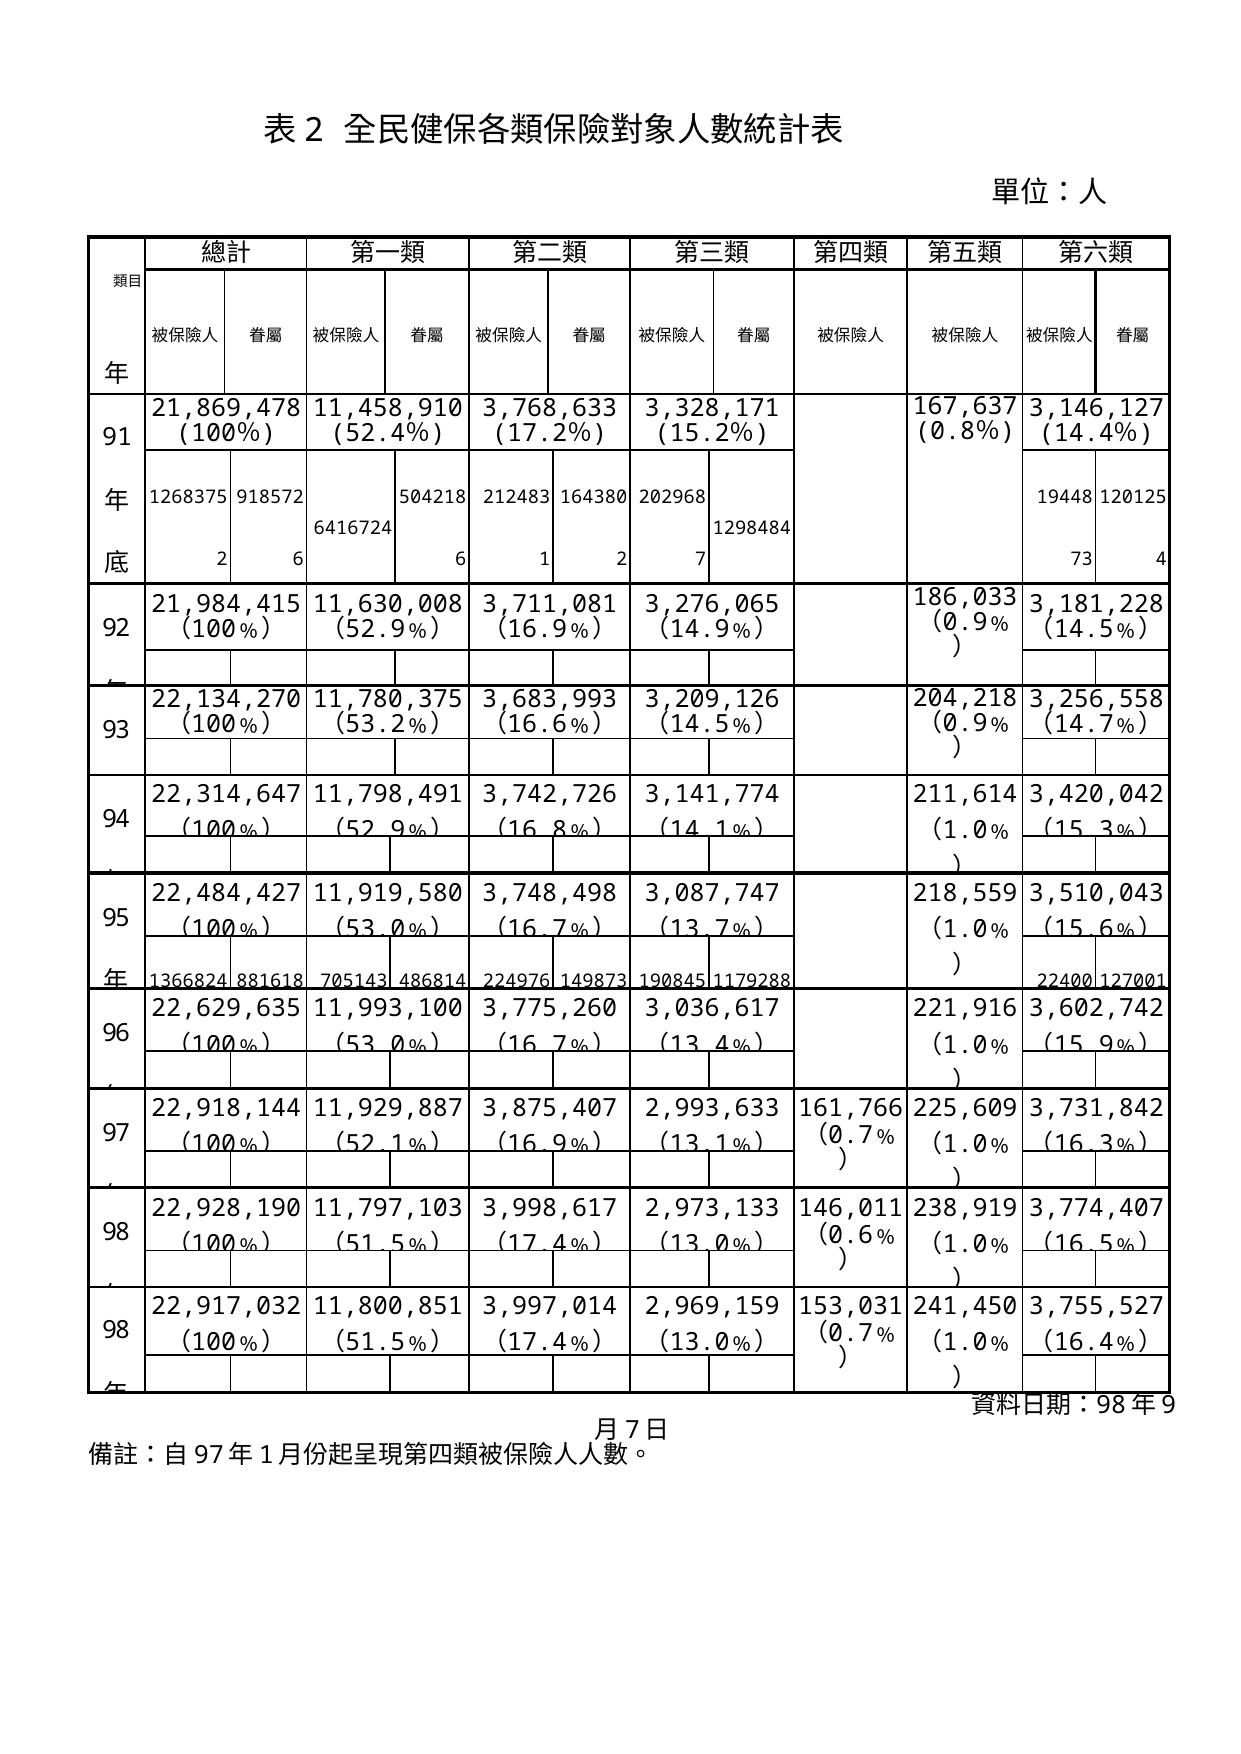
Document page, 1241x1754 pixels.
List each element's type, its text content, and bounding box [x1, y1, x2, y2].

table_cell 3,997,014 （17.4﹪） [470, 1288, 629, 1354]
table_cell 22,918,144 （100﹪） [146, 1090, 306, 1150]
table_cell 4955104 [396, 739, 468, 774]
table_cell 2400616 [470, 1152, 552, 1186]
table_cell 被保險人 [795, 271, 906, 393]
table_cell 2461687 [1023, 1152, 1095, 1186]
table_cell 3,328,171 (15.2％) [631, 395, 793, 449]
table_cell 11,780,375 （53.2﹪） [307, 687, 468, 738]
table_cell 1474791 [554, 1152, 629, 1186]
table_cell 11,800,851 （51.5﹪） [307, 1288, 468, 1354]
table_cell 96 年 底 [90, 990, 144, 1087]
table_cell 1538633 [554, 739, 629, 774]
table_cell 3,774,407 （16.5﹪） [1023, 1189, 1168, 1250]
table_cell 13163135 [146, 739, 230, 774]
table_header 類目 年 [90, 239, 144, 393]
table_cell 被保險人 [146, 271, 224, 393]
table_cell 8904559 [231, 837, 306, 871]
table_cell 1869956 [631, 1152, 708, 1186]
table_cell 3,998,617 （17.4﹪） [470, 1189, 629, 1250]
table_cell 8726069 [231, 1052, 306, 1087]
table_cell 1224681 [1096, 651, 1168, 684]
table_cell 3,742,726 （16.8﹪） [470, 776, 629, 835]
table_cell 1995061 [631, 651, 708, 684]
table_cell 被保險人 [631, 271, 713, 393]
table_cell 11,630,008 （52.9﹪） [307, 585, 468, 649]
table_cell 2145360 [470, 739, 552, 774]
table_cell 1123677 [710, 1152, 793, 1186]
table_cell 1101252 [710, 1356, 793, 1391]
table_cell 2029687 [631, 451, 708, 582]
table_cell 3,087,747 （13.7﹪） [631, 875, 793, 935]
table_cell 211,614 （1.0﹪） - [908, 776, 1022, 871]
table_cell 2145209 [1023, 837, 1095, 871]
table_cell 225,609 （1.0﹪） [908, 1090, 1022, 1186]
table_cell 1179288 [710, 937, 793, 987]
table_cell 11,458,910 (52.4％) [307, 395, 468, 449]
text 表2 全民健保各類保險對象人數統計表 [180, 85, 1152, 148]
table_cell 1498730 [554, 937, 629, 987]
table_cell [795, 395, 906, 582]
table_cell 4763012 [391, 1356, 468, 1391]
table_cell 1535685 [554, 837, 629, 871]
table_cell 221,916 （1.0﹪） [908, 990, 1022, 1087]
table_cell 9105436 [231, 651, 306, 684]
table_cell 13410088 [146, 837, 230, 871]
table_cell 1643802 [554, 451, 629, 582]
table_cell 8648479 [231, 1251, 306, 1286]
table_header 總計 [146, 239, 306, 268]
table_cell 97 年 底 [90, 1090, 144, 1186]
table_cell 3,768,633 (17.2％) [470, 395, 629, 449]
table_cell 241,450 （1.0﹪） [908, 1288, 1022, 1391]
table_cell 4868144 [391, 937, 468, 987]
table_cell 1147355 [710, 1052, 793, 1087]
table_cell 95 年 底 [90, 875, 144, 987]
table_cell 11,993,100 （53.0﹪） [307, 990, 468, 1050]
table_header 第六類 [1023, 239, 1168, 268]
table_cell 1266655 [1096, 1251, 1168, 1286]
table_cell 2493288 [1023, 1356, 1095, 1391]
table_header 第五類 [908, 239, 1022, 268]
table_cell 2207041 [470, 837, 552, 871]
table_cell 1589561 [554, 651, 629, 684]
table_cell 3,510,043 （15.6﹪） [1023, 875, 1168, 935]
table_cell 4811311 [391, 1152, 468, 1186]
table_cell 1494159 [554, 1356, 629, 1391]
table_cell 21,869,478 (100％) [146, 395, 306, 449]
table_cell 3,755,527 （16.4﹪） [1023, 1288, 1168, 1354]
table_cell 1274066 [1096, 1052, 1168, 1087]
table_cell 1281004 [710, 651, 793, 684]
table_cell 2306512 [470, 1052, 552, 1087]
table_cell 7037839 [307, 1356, 389, 1391]
table_cell 3,276,065 （14.9﹪） [631, 585, 793, 649]
table_cell [795, 875, 906, 987]
table_cell 3,146,127 (14.4％) [1023, 395, 1168, 449]
table_cell 94 年 底 [90, 776, 144, 871]
table_cell 98年 7月 [90, 1288, 144, 1391]
table_cell 7022469 [307, 1251, 389, 1286]
table_cell 3,602,742 （15.9﹪） [1023, 990, 1168, 1050]
table_cell 被保險人 [1023, 271, 1094, 393]
table_cell 3,420,042 （15.3﹪） [1023, 776, 1168, 835]
table_cell 13668247 [146, 937, 230, 987]
table_cell 91 年 底 [90, 395, 144, 582]
table_cell 2249768 [470, 937, 552, 987]
table_cell 1270018 [1096, 937, 1168, 987]
table_header 第一類 [307, 239, 468, 268]
table_cell 3,256,558 （14.7﹪） [1023, 687, 1168, 738]
table_cell 6825271 [307, 739, 394, 774]
table_cell 1468748 [554, 1052, 629, 1087]
table_cell 167,637 (0.8％) [908, 395, 1022, 582]
table_cell 1230437 [1096, 739, 1168, 774]
table_cell 2507752 [1023, 1251, 1095, 1286]
table_cell 92 年 底 [90, 585, 144, 684]
text 資料日期：98年9月7日 [89, 1394, 1188, 1444]
table_cell 14279711 [146, 1251, 230, 1286]
table_cell 6914855 [307, 837, 389, 871]
table_cell 1908459 [631, 937, 708, 987]
table_cell 3,731,842 （16.3﹪） [1023, 1090, 1168, 1150]
table_cell 1104877 [710, 1251, 793, 1286]
table_cell 22,134,270 （100﹪） [146, 687, 306, 738]
table_cell 眷屬 [549, 271, 629, 393]
table_cell 21,984,415 （100﹪） [146, 585, 306, 649]
table_cell 8816180 [231, 937, 306, 987]
table_cell 1246961 [710, 739, 793, 774]
table_cell 22,917,032 （100﹪） （100﹪） [146, 1288, 306, 1354]
table_cell 8971135 [231, 739, 306, 774]
table_header 第二類 [470, 239, 629, 268]
table_cell 1298484 [710, 451, 793, 582]
table_cell 1262239 [1096, 1356, 1168, 1391]
table_cell 146,011 （0.6﹪） [795, 1189, 906, 1286]
table_cell 1502313 [554, 1251, 629, 1286]
table_cell 3,683,993 （16.6﹪） [470, 687, 629, 738]
table_cell 98年 6月 [90, 1189, 144, 1286]
table_cell 1889262 [631, 1052, 708, 1087]
table_cell 1931369 [631, 837, 708, 871]
table_cell 被保險人 [470, 271, 547, 393]
table_cell 11,919,580 （53.0﹪） [307, 875, 468, 935]
table_cell 2124831 [470, 451, 552, 582]
table_cell 4774634 [391, 1251, 468, 1286]
table_cell 3,181,228 （14.5﹪） [1023, 585, 1168, 649]
table_cell 被保險人 [908, 271, 1022, 393]
table_cell 被保險人 [307, 271, 384, 393]
table_cell 11,929,887 （52.1﹪） [307, 1090, 468, 1150]
table_cell 7118576 [307, 1152, 389, 1186]
table_cell 7157200 [307, 1052, 389, 1087]
table_cell 11,798,491 （52.9﹪） [307, 776, 468, 835]
table_cell 3,209,126 （14.5﹪） [631, 687, 793, 738]
table_cell 12683752 [146, 451, 230, 582]
table_cell 8679934 [231, 1152, 306, 1186]
table_cell 1270155 [1096, 1152, 1168, 1186]
table_cell 2240025 [1023, 937, 1095, 987]
text 備註：自97年1月份起呈現第四類被保險人人數。 [89, 1444, 1152, 1469]
table_cell 3,711,081 （16.9﹪） [470, 585, 629, 649]
table_cell 4835900 [391, 1052, 468, 1087]
table_cell 14238210 [146, 1152, 230, 1186]
table_cell 1210405 [710, 837, 793, 871]
table_cell [795, 585, 906, 684]
table_cell 13903566 [146, 1052, 230, 1087]
table_cell 6416724 [307, 451, 394, 582]
table_cell 1274833 [1096, 837, 1168, 871]
table_cell 14296370 [146, 1356, 230, 1391]
table_cell 161,766 （0.7﹪） [795, 1090, 906, 1186]
table_cell 8620662 [231, 1356, 306, 1391]
table_cell 3,141,774 （14.1﹪） [631, 776, 793, 835]
table_cell 5010190 [396, 651, 468, 684]
table_cell 153,031 （0.7﹪） [795, 1288, 906, 1391]
table_cell 2121520 [470, 651, 552, 684]
table_header 第三類 [631, 239, 793, 268]
table_cell 7051436 [307, 937, 389, 987]
table_cell 眷屬 [386, 271, 468, 393]
table_cell 4883636 [391, 837, 468, 871]
table_cell 6619818 [307, 651, 394, 684]
table_cell 眷屬 [1097, 271, 1168, 393]
table_cell 1962165 [631, 739, 708, 774]
table_cell 204,218 （0.9﹪） [908, 687, 1022, 774]
table_cell 218,559 （1.0﹪） [908, 875, 1022, 987]
table_cell 1868256 [631, 1251, 708, 1286]
table_cell 9185726 [231, 451, 306, 582]
table_cell 11,797,103 （51.5﹪） [307, 1189, 468, 1250]
table_cell 3,875,407 （16.9﹪） [470, 1090, 629, 1150]
table_cell 12878979 [146, 651, 230, 684]
table_cell [795, 687, 906, 774]
table_cell 眷屬 [714, 271, 793, 393]
table_header 第四類 [795, 239, 906, 268]
table_cell 22,314,647 （100﹪） [146, 776, 306, 835]
table_cell 1944873 [1023, 451, 1095, 582]
table_cell 2496304 [470, 1251, 552, 1286]
table_cell 186,033 （0.9﹪） - [908, 585, 1022, 684]
table_cell 238,919 （1.0﹪） [908, 1189, 1022, 1286]
table_cell 22,928,190 （100﹪） （100﹪） [146, 1189, 306, 1250]
table_cell 2328676 [1023, 1052, 1095, 1087]
table_cell 3,036,617 （13.4﹪） [631, 990, 793, 1050]
table_cell 2,969,159 （13.0﹪） [631, 1288, 793, 1354]
table_cell 5042186 [396, 451, 468, 582]
table_cell 3,748,498 （16.7﹪） [470, 875, 629, 935]
table_cell 2026121 [1023, 739, 1095, 774]
table_cell 1201254 [1096, 451, 1168, 582]
table_cell 1867907 [631, 1356, 708, 1391]
table_cell 眷屬 [225, 271, 306, 393]
table_cell 1956547 [1023, 651, 1095, 684]
table_cell 2,973,133 （13.0﹪） [631, 1189, 793, 1250]
table_cell 3,775,260 （16.7﹪） [470, 990, 629, 1050]
table_cell 22,629,635 （100﹪） [146, 990, 306, 1050]
table_cell [795, 776, 906, 871]
table_cell 2502855 [470, 1356, 552, 1391]
table_cell 2,993,633 （13.1﹪） [631, 1090, 793, 1150]
text 單位：人 [114, 148, 1107, 210]
table_cell 93 年 底 [90, 687, 144, 774]
table_cell [795, 990, 906, 1087]
table_cell 22,484,427 （100﹪） [146, 875, 306, 935]
